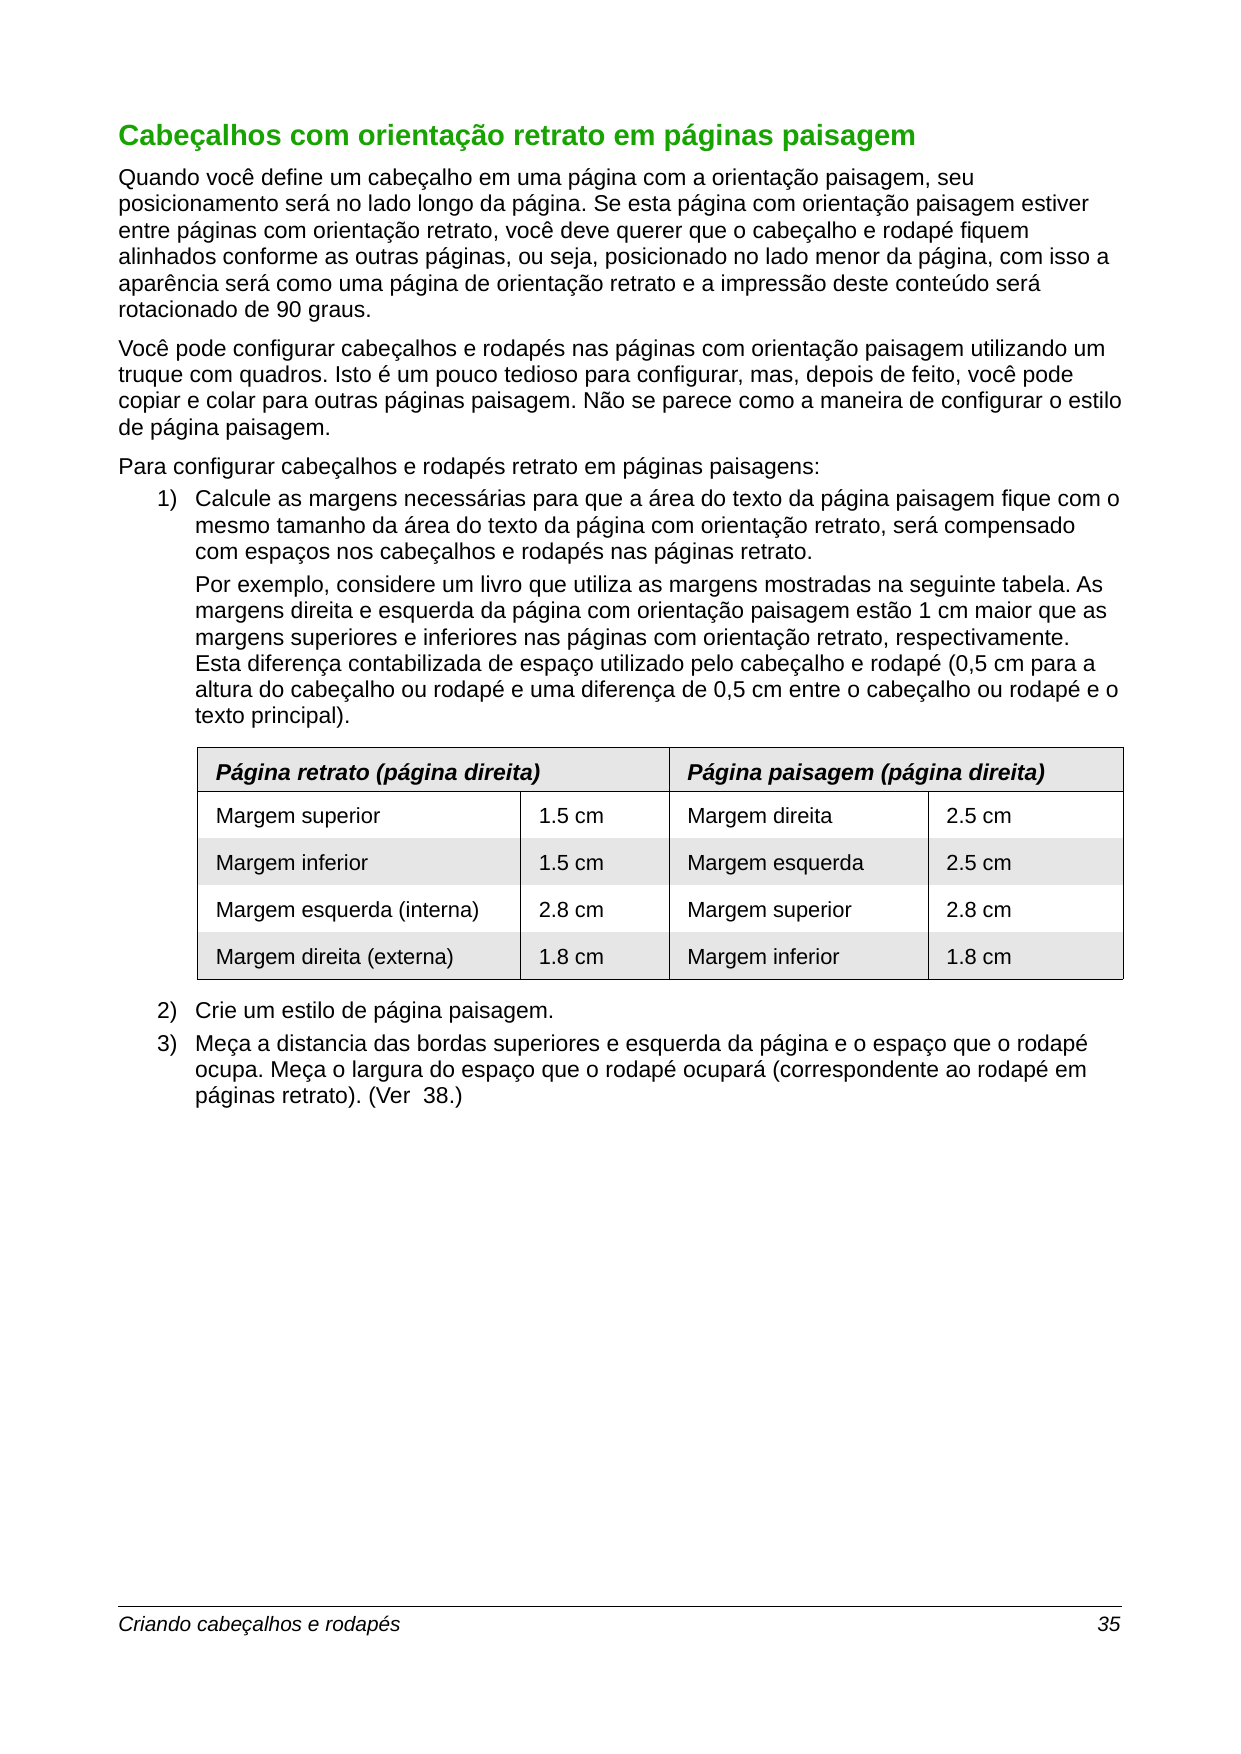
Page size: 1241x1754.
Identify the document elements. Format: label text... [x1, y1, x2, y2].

table_header Página retrato (página direita) [198, 748, 669, 791]
text Quando você define um cabeçalho em uma página com a orientação paisagem, seu posicionamento será no lado longo da página. Se esta página com orientação paisagem estiver entre páginas com orientação retrato, você deve querer que o cabeçalho e rodapé fiquem alinhados conforme as outras páginas, ou seja, posicionado no lado menor da página, com isso a aparência será como uma página de orientação retrato e a impressão deste conteúdo será rotacionado de 90 graus. [118, 164, 1122, 322]
table_cell 2.8 cm [929, 885, 1123, 932]
table_cell Margem direita [670, 792, 928, 838]
table_cell Margem superior [198, 792, 520, 838]
table_cell 1.8 cm [929, 932, 1123, 979]
table_cell 1.8 cm [521, 932, 669, 979]
table_cell Margem superior [670, 885, 928, 932]
subtitle Cabeçalhos com orientação retrato em páginas paisagem [118, 118, 1122, 152]
list Meça a distancia das bordas superiores e esquerda da página e o espaço que o rodapé ocupa. Meça o largura do espaço que o rodapé ocupará (correspondente ao rodapé em páginas retrato). (Ver Figura 38.) [177, 1029, 1122, 1108]
list Crie um estilo de página paisagem. [177, 997, 1122, 1023]
table_cell Margem esquerda (interna) [198, 885, 520, 932]
list Para configurar cabeçalhos e rodapés retrato em páginas paisagens: [118, 453, 1122, 479]
text Você pode configurar cabeçalhos e rodapés nas páginas com orientação paisagem utilizando um truque com quadros. Isto é um pouco tedioso para configurar, mas, depois de feito, você pode copiar e colar para outras páginas paisagem. Não se parece como a maneira de configurar o estilo de página paisagem. [118, 335, 1122, 440]
table_cell 1.5 cm [521, 838, 669, 885]
table_header Página paisagem (página direita) [670, 748, 1123, 791]
table_cell Margem direita (externa) [198, 932, 520, 979]
table_cell 2.5 cm [929, 792, 1123, 838]
table_cell Margem esquerda [670, 838, 928, 885]
table_cell 2.8 cm [521, 885, 669, 932]
list Por exemplo, considere um livro que utiliza as margens mostradas na seguinte tabela. As margens direita e esquerda da página com orientação paisagem estão 1 cm maior que as margens superiores e inferiores nas páginas com orientação retrato, respectivamente. Esta diferença contabilizada de espaço utilizado pelo cabeçalho e rodapé (0,5 cm para a altura do cabeçalho ou rodapé e uma diferença de 0,5 cm entre o cabeçalho ou rodapé e o texto principal). [195, 571, 1122, 729]
table_cell Margem inferior [670, 932, 928, 979]
table_cell 2.5 cm [929, 838, 1123, 885]
table_cell 1.5 cm [521, 792, 669, 838]
list Calcule as margens necessárias para que a área do texto da página paisagem fique com o mesmo tamanho da área do texto da página com orientação retrato, será compensado com espaços nos cabeçalhos e rodapés nas páginas retrato. [177, 485, 1122, 564]
table_cell Margem inferior [198, 838, 520, 885]
